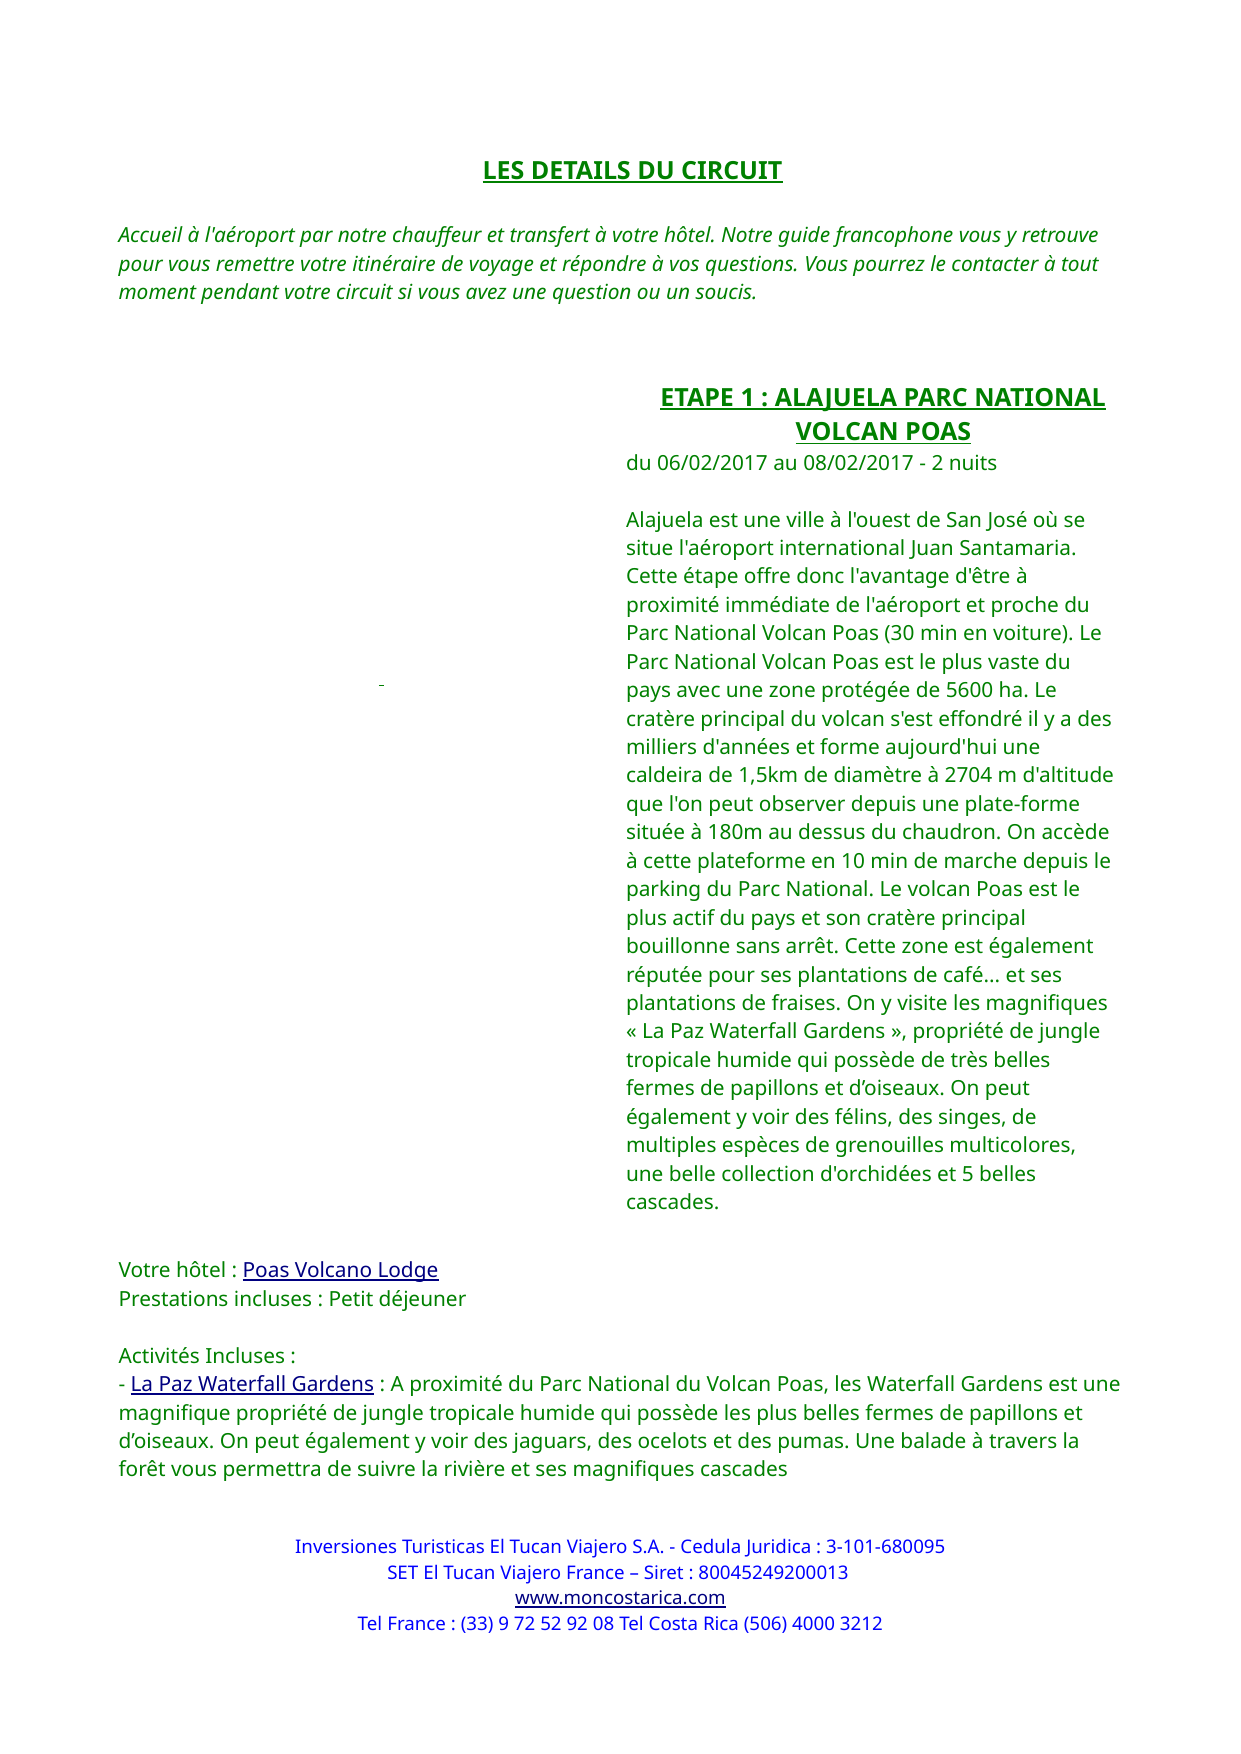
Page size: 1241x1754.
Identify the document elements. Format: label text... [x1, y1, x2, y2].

table_header ETAPE 1 : ALAJUELA PARC NATIONAL VOLCAN POAS du 06/02/2017 au 08/02/2017 - 2 nuits Alajuela est une ville à l'ouest de San José où se situe l'aéroport international Juan Santamaria. Cette étape offre donc l'avantage d'être à proximité immédiate de l'aéroport et proche du Parc National Volcan Poas (30 min en voiture). Le Parc National Volcan Poas est le plus vaste du pays avec une zone protégée de 5600 ha. Le cratère principal du volcan s'est effondré il y a des milliers d'années et forme aujourd'hui une caldeira de 1,5km de diamètre à 2704 m d'altitude que l'on peut observer depuis une plate-forme située à 180m au dessus du chaudron. On accède à cette plateforme en 10 min de marche depuis le parking du Parc National. Le volcan Poas est le plus actif du pays et son cratère principal bouillonne sans arrêt. Cette zone est également réputée pour ses plantations de café... et ses plantations de fraises. On y visite les magnifiques « La Paz Waterfall Gardens », propriété de jungle tropicale humide qui possède de très belles fermes de papillons et d’oiseaux. On peut également y voir des félins, des singes, de multiples espèces de grenouilles multicolores, une belle collection d'orchidées et 5 belles cascades. [620, 374, 1122, 1221]
text Accueil à l'aéroport par notre chauffeur et transfert à votre hôtel. Notre guide francophone vous y retrouve pour vous remettre votre itinéraire de voyage et répondre à vos questions. Vous pourrez le contacter à tout moment pendant votre circuit si vous avez une question ou un soucis. [118, 221, 1146, 306]
text Activités Incluses : [118, 1341, 1122, 1369]
text Votre hôtel : Poas Volcano Lodge [118, 1255, 1122, 1284]
text Prestations incluses : Petit déjeuner [118, 1284, 1122, 1312]
text - La Paz Waterfall Gardens : A proximité du Parc National du Volcan Poas, les Waterfall Gardens est une magnifique propriété de jungle tropicale humide qui possède les plus belles fermes de papillons et d’oiseaux. On peut également y voir des jaguars, des ocelots et des pumas. Une balade à travers la forêt vous permettra de suivre la rivière et ses magnifiques cascades [118, 1369, 1122, 1483]
table_header [118, 374, 620, 1221]
text LES DETAILS DU CIRCUIT [118, 152, 1146, 186]
